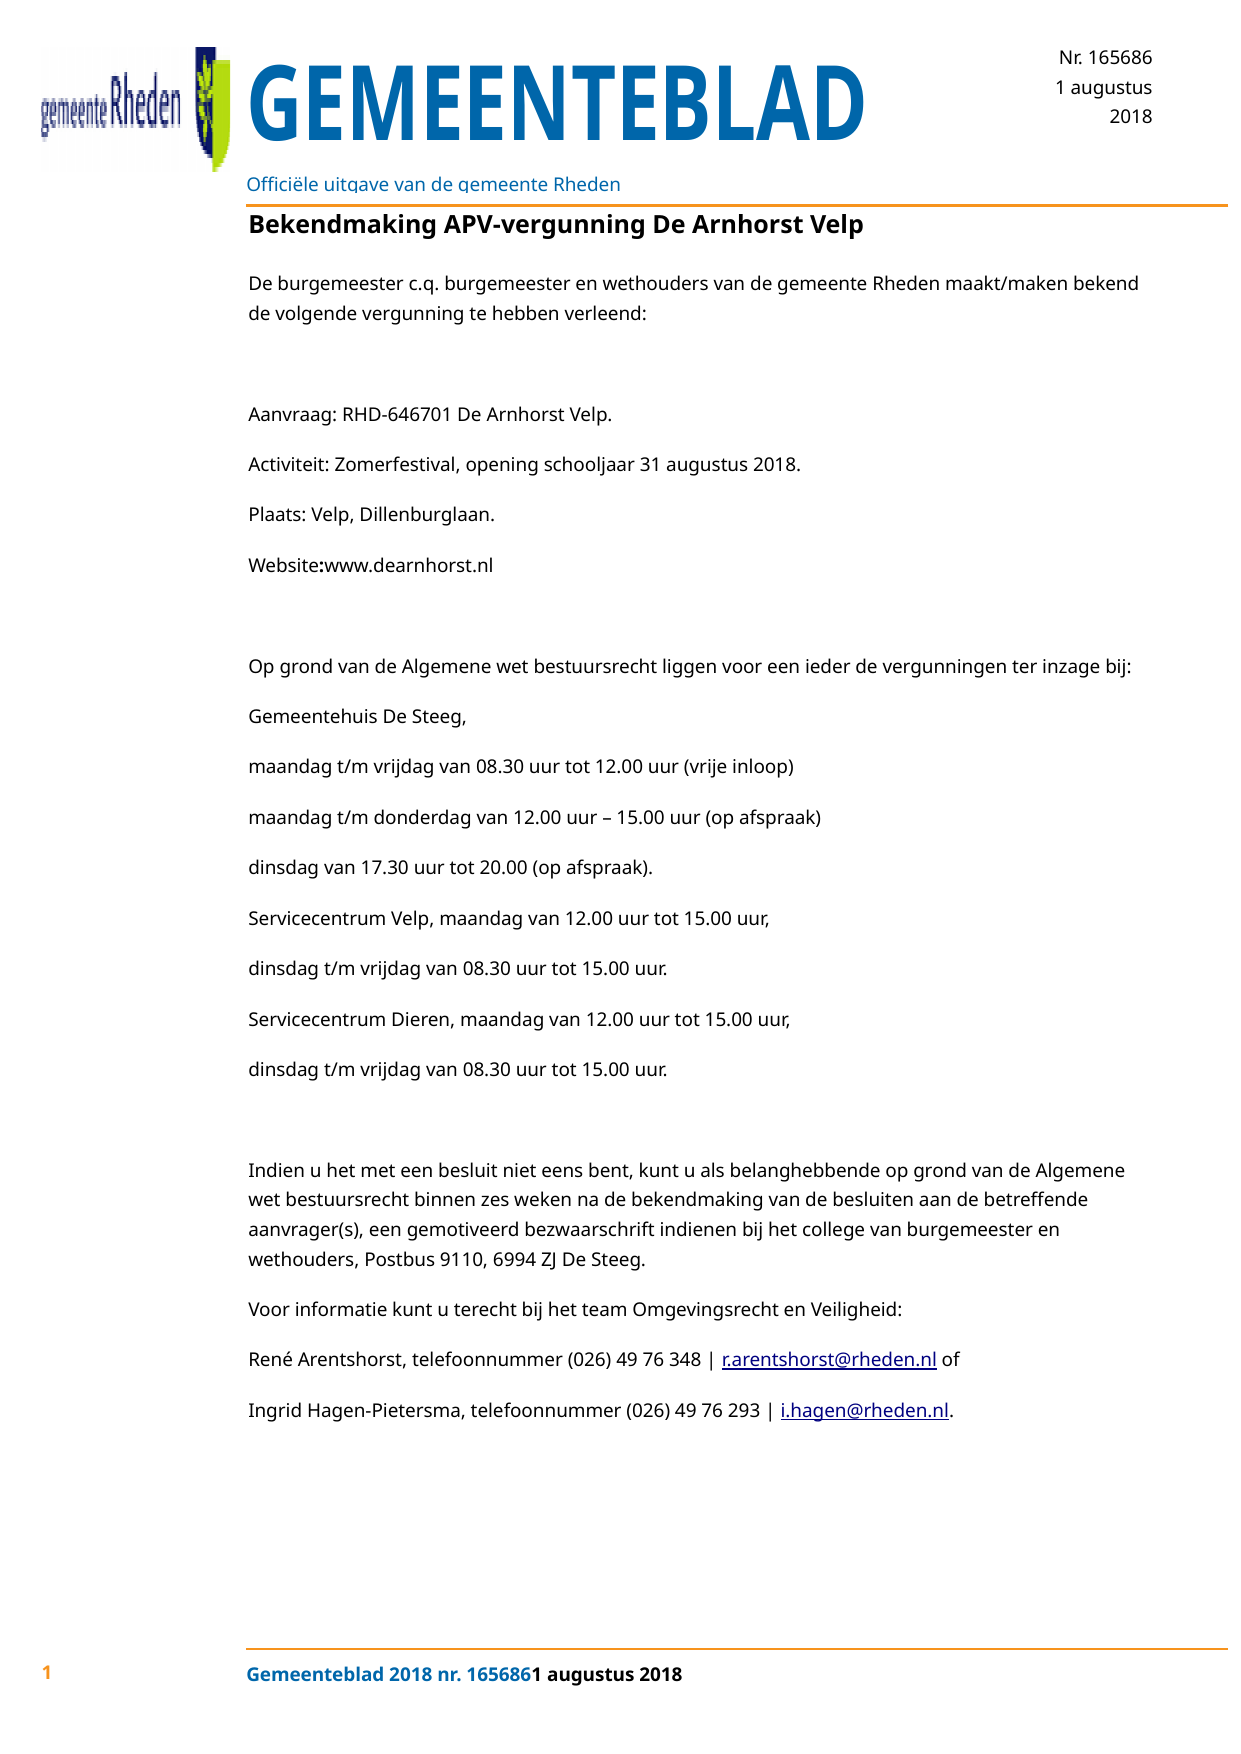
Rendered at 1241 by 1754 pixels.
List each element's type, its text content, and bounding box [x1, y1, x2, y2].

text Voor informatie kunt u terecht bij het team Omgevingsrecht en Veiligheid: [248, 1296, 1152, 1322]
text Website:www.dearnhorst.nl [248, 552, 1152, 578]
text Gemeentehuis De Steeg, [248, 703, 1152, 729]
text dinsdag t/m vrijdag van 08.30 uur tot 15.00 uur. [248, 1056, 1152, 1082]
picture [41, 47, 231, 172]
text Servicecentrum Dieren, maandag van 12.00 uur tot 15.00 uur, [248, 1006, 1152, 1031]
text De burgemeester c.q. burgemeester en wethouders van de gemeente Rheden maakt/maken bekend de volgende vergunning te hebben verleend: [248, 270, 1152, 326]
text Plaats: Velp, Dillenburglaan. [248, 502, 1152, 527]
text dinsdag van 17.30 uur tot 20.00 (op afspraak). [248, 854, 1152, 880]
text dinsdag t/m vrijdag van 08.30 uur tot 15.00 uur. [248, 955, 1152, 981]
text Activiteit: Zomerfestival, opening schooljaar 31 augustus 2018. [248, 451, 1152, 477]
text Servicecentrum Velp, maandag van 12.00 uur tot 15.00 uur, [248, 905, 1152, 931]
text Aanvraag: RHD-646701 De Arnhorst Velp. [248, 401, 1152, 426]
text Indien u het met een besluit niet eens bent, kunt u als belanghebbende op grond van de Algemene wet bestuursrecht binnen zes weken na de bekendmaking van de besluiten aan de betreffende aanvrager(s), een gemotiveerd bezwaarschrift indienen bij het college van burgemeester en wethouders, Postbus 9110, 6994 ZJ De Steeg. [248, 1157, 1152, 1271]
text Ingrid Hagen-Pietersma, telefoonnummer (026) 49 76 293 | i.hagen@rheden.nl. [248, 1397, 1152, 1423]
text maandag t/m donderdag van 12.00 uur – 15.00 uur (op afspraak) [248, 804, 1152, 830]
text maandag t/m vrijdag van 08.30 uur tot 12.00 uur (vrije inloop) [248, 754, 1152, 779]
text Op grond van de Algemene wet bestuursrecht liggen voor een ieder de vergunningen ter inzage bij: [248, 653, 1152, 678]
text Bekendmaking APV-vergunning De Arnhorst Velp [248, 207, 1152, 241]
text René Arentshorst, telefoonnummer (026) 49 76 348 | r.arentshorst@rheden.nl of [248, 1347, 1152, 1372]
